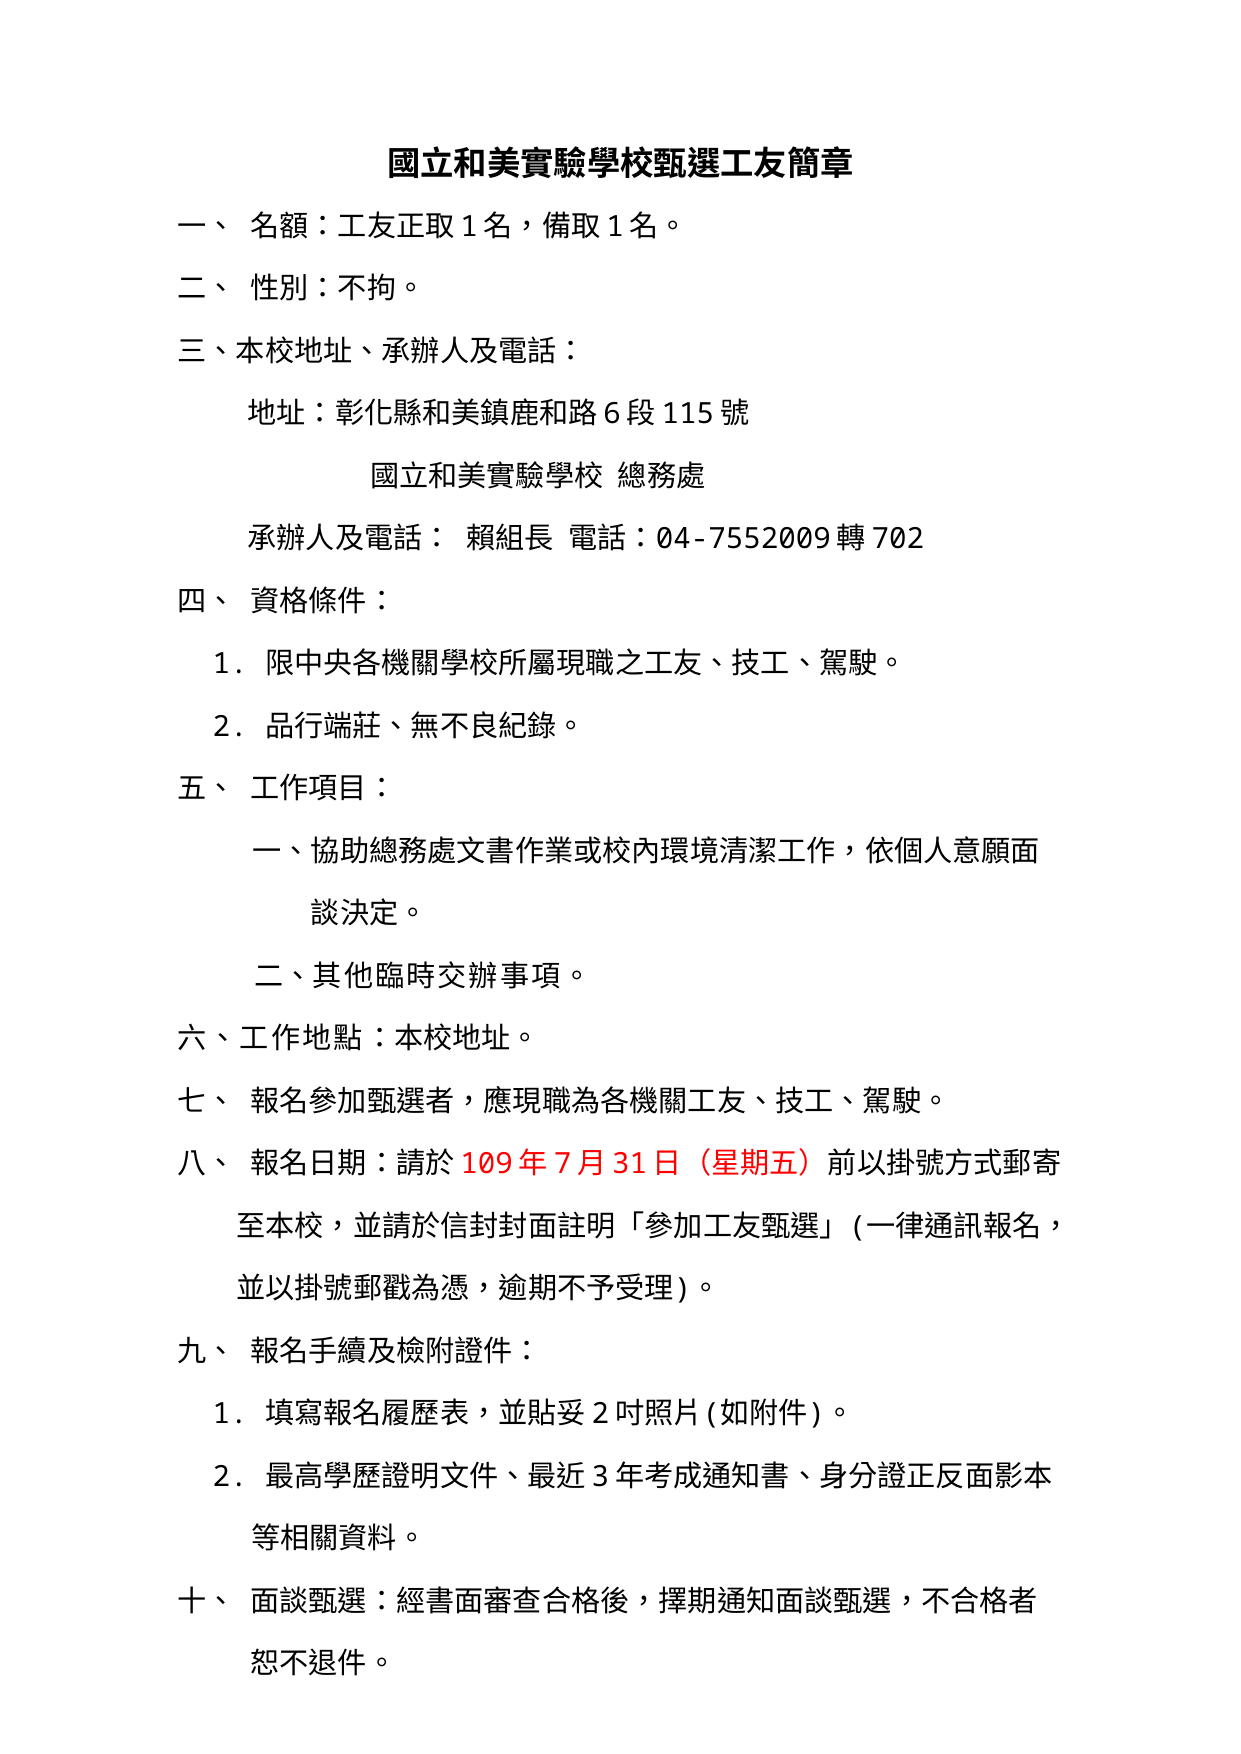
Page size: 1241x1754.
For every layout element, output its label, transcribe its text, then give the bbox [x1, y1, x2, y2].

text 2. 品行端莊、無不良紀錄。 [177, 682, 1063, 744]
text 十、 面談甄選：經書面審查合格後，擇期通知面談甄選，不合格者恕不退件。 [177, 1557, 1063, 1682]
text 六、工作地點：本校地址。 [177, 994, 1063, 1057]
text 五、 工作項目： [177, 744, 1063, 807]
text 九、 報名手續及檢附證件： [177, 1307, 1063, 1369]
text 國立和美實驗學校甄選工友簡章 [177, 119, 1063, 182]
text 一、協助總務處文書作業或校內環境清潔工作，依個人意願面談決定。 [252, 807, 1063, 932]
text 二、其他臨時交辦事項。 [240, 932, 1063, 994]
text 國立和美實驗學校 總務處 [177, 432, 1063, 494]
text 一、 名額：工友正取1名，備取1名。 [177, 182, 1063, 244]
text 1. 限中央各機關學校所屬現職之工友、技工、駕駛。 [177, 619, 1063, 682]
text 2. 最高學歷證明文件、最近3年考成通知書、身分證正反面影本等相關資料。 [177, 1432, 1063, 1557]
text 1. 填寫報名履歷表，並貼妥2吋照片(如附件)。 [177, 1369, 1063, 1432]
text 八、 報名日期：請於109年7月31日（星期五）前以掛號方式郵寄至本校，並請於信封封面註明「參加工友甄選」(一律通訊報名，並以掛號郵戳為憑，逾期不予受理)。 [177, 1119, 1063, 1307]
text 二、 性別：不拘。 [177, 244, 1063, 307]
text 七、 報名參加甄選者，應現職為各機關工友、技工、駕駛。 [177, 1057, 1063, 1119]
text 地址：彰化縣和美鎮鹿和路6段115號 [177, 369, 1063, 432]
text 承辦人及電話： 賴組長 電話：04-7552009轉702 [177, 494, 1063, 557]
text 三、本校地址、承辦人及電話： [177, 307, 1063, 369]
text 四、 資格條件： [177, 557, 1063, 619]
